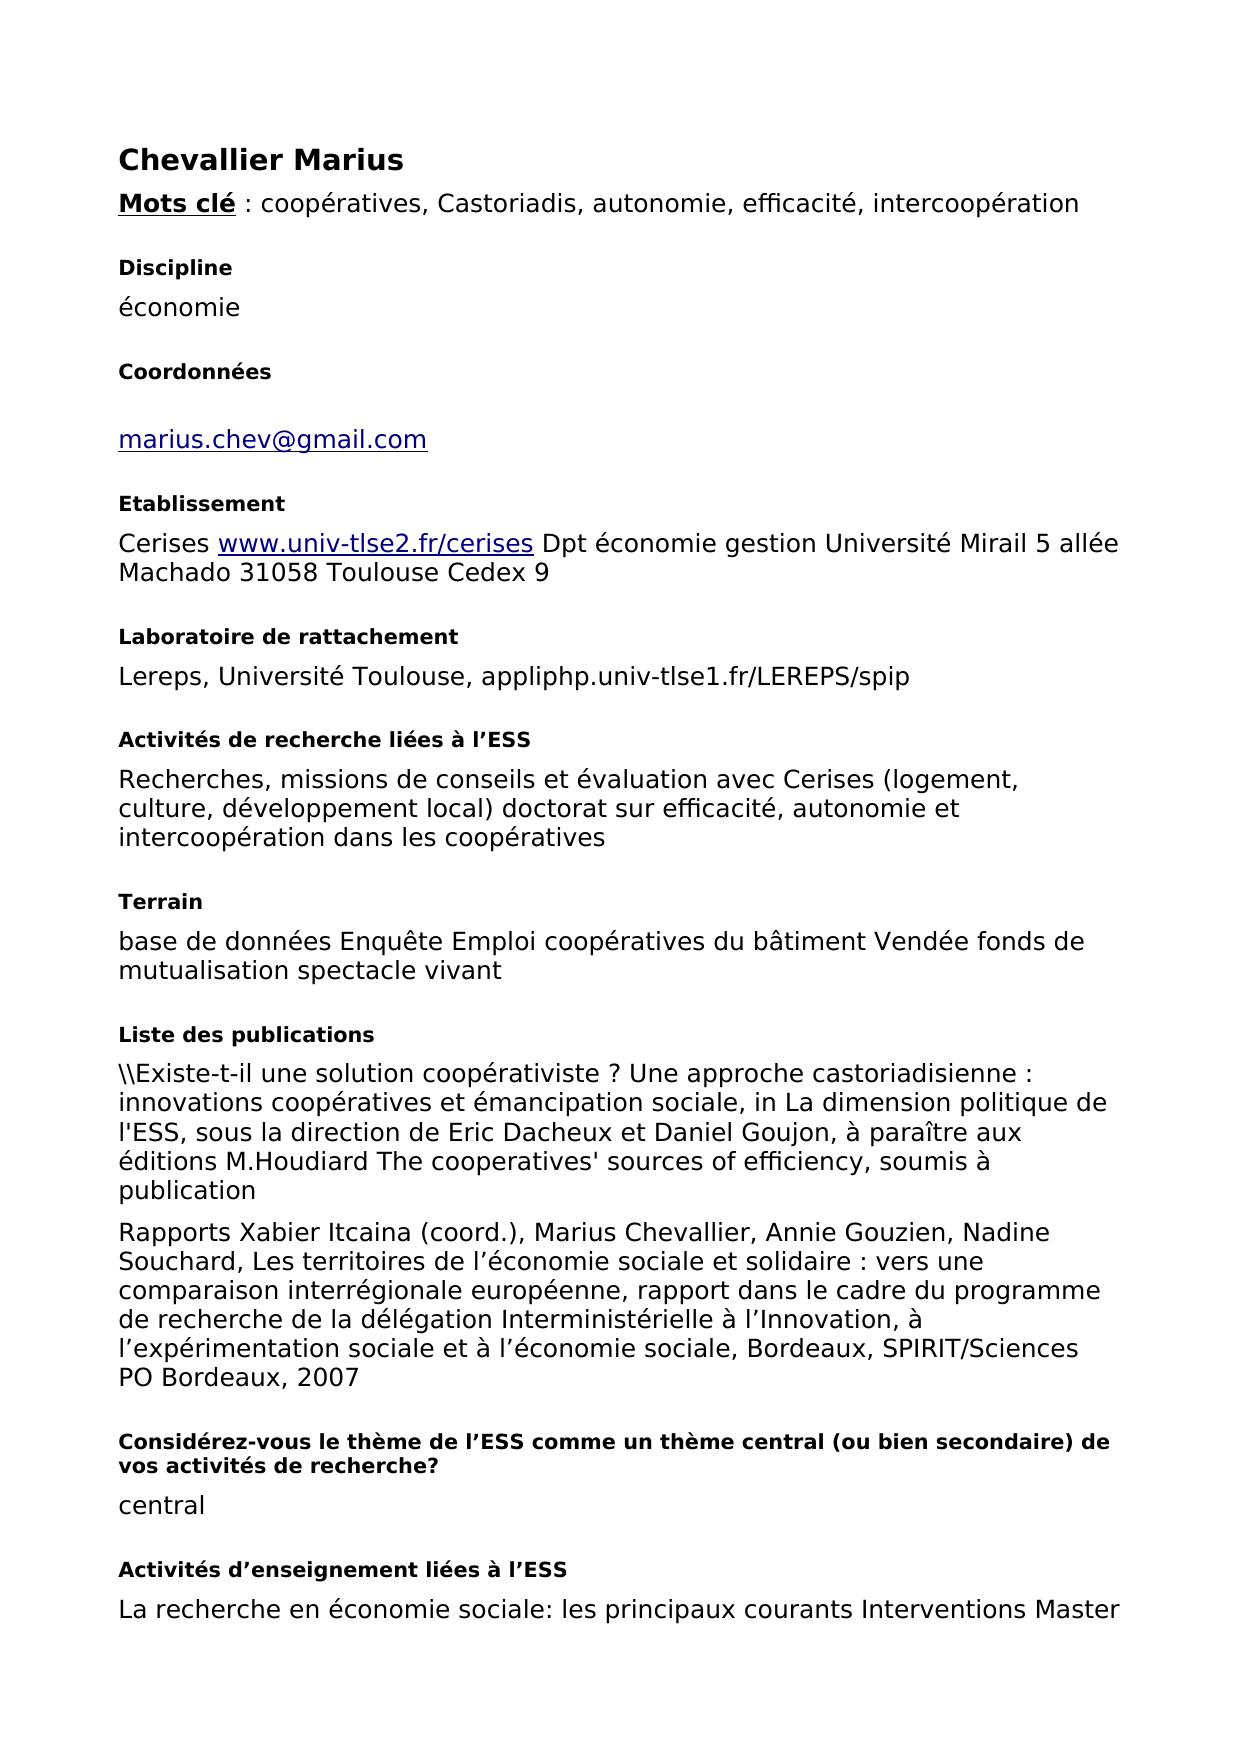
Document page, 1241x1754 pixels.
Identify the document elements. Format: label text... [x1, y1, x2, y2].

text La recherche en économie sociale: les principaux courants Interventions Master [118, 1595, 1122, 1624]
subtitle Considérez-vous le thème de l’ESS comme un thème central (ou bien secondaire) de vos activités de recherche? [118, 1430, 1122, 1479]
text Recherches, missions de conseils et évaluation avec Cerises (logement, culture, développement local) doctorat sur efficacité, autonomie et intercoopération dans les coopératives [118, 765, 1122, 853]
subtitle Activités d’enseignement liées à l’ESS [118, 1558, 1122, 1582]
subtitle Activités de recherche liées à l’ESS [118, 728, 1122, 753]
text central [118, 1491, 1122, 1521]
subtitle Chevallier Marius [118, 143, 1122, 177]
subtitle Etablissement [118, 492, 1122, 517]
subtitle Discipline [118, 256, 1122, 281]
text \\Existe-t-il une solution coopérativiste ? Une approche castoriadisienne : innovations coopératives et émancipation sociale, in La dimension politique de l'ESS, sous la direction de Eric Dacheux et Daniel Goujon, à paraître aux éditions M.Houdiard The cooperatives' sources of efficiency, soumis à publication [118, 1059, 1122, 1205]
text base de données Enquête Emploi coopératives du bâtiment Vendée fonds de mutualisation spectacle vivant [118, 927, 1122, 985]
text économie [118, 293, 1122, 322]
text Lereps, Université Toulouse, appliphp.univ-tlse1.fr/LEREPS/spip [118, 662, 1122, 691]
text Cerises www.univ-tlse2.fr/cerises Dpt économie gestion Université Mirail 5 allée Machado 31058 Toulouse Cedex 9 [118, 529, 1122, 587]
subtitle Laboratoire de rattachement [118, 625, 1122, 649]
subtitle Coordonnées [118, 360, 1122, 384]
subtitle Liste des publications [118, 1023, 1122, 1047]
text Mots clé : coopératives, Castoriadis, autonomie, efficacité, intercoopération [118, 189, 1122, 219]
subtitle Terrain [118, 890, 1122, 914]
text marius.chev@gmail.com [118, 396, 1122, 455]
text Rapports Xabier Itcaina (coord.), Marius Chevallier, Annie Gouzien, Nadine Souchard, Les territoires de l’économie sociale et solidaire : vers une comparaison interrégionale européenne, rapport dans le cadre du programme de recherche de la délégation Interministérielle à l’Innovation, à l’expérimentation sociale et à l’économie sociale, Bordeaux, SPIRIT/Sciences PO Bordeaux, 2007 [118, 1218, 1122, 1393]
